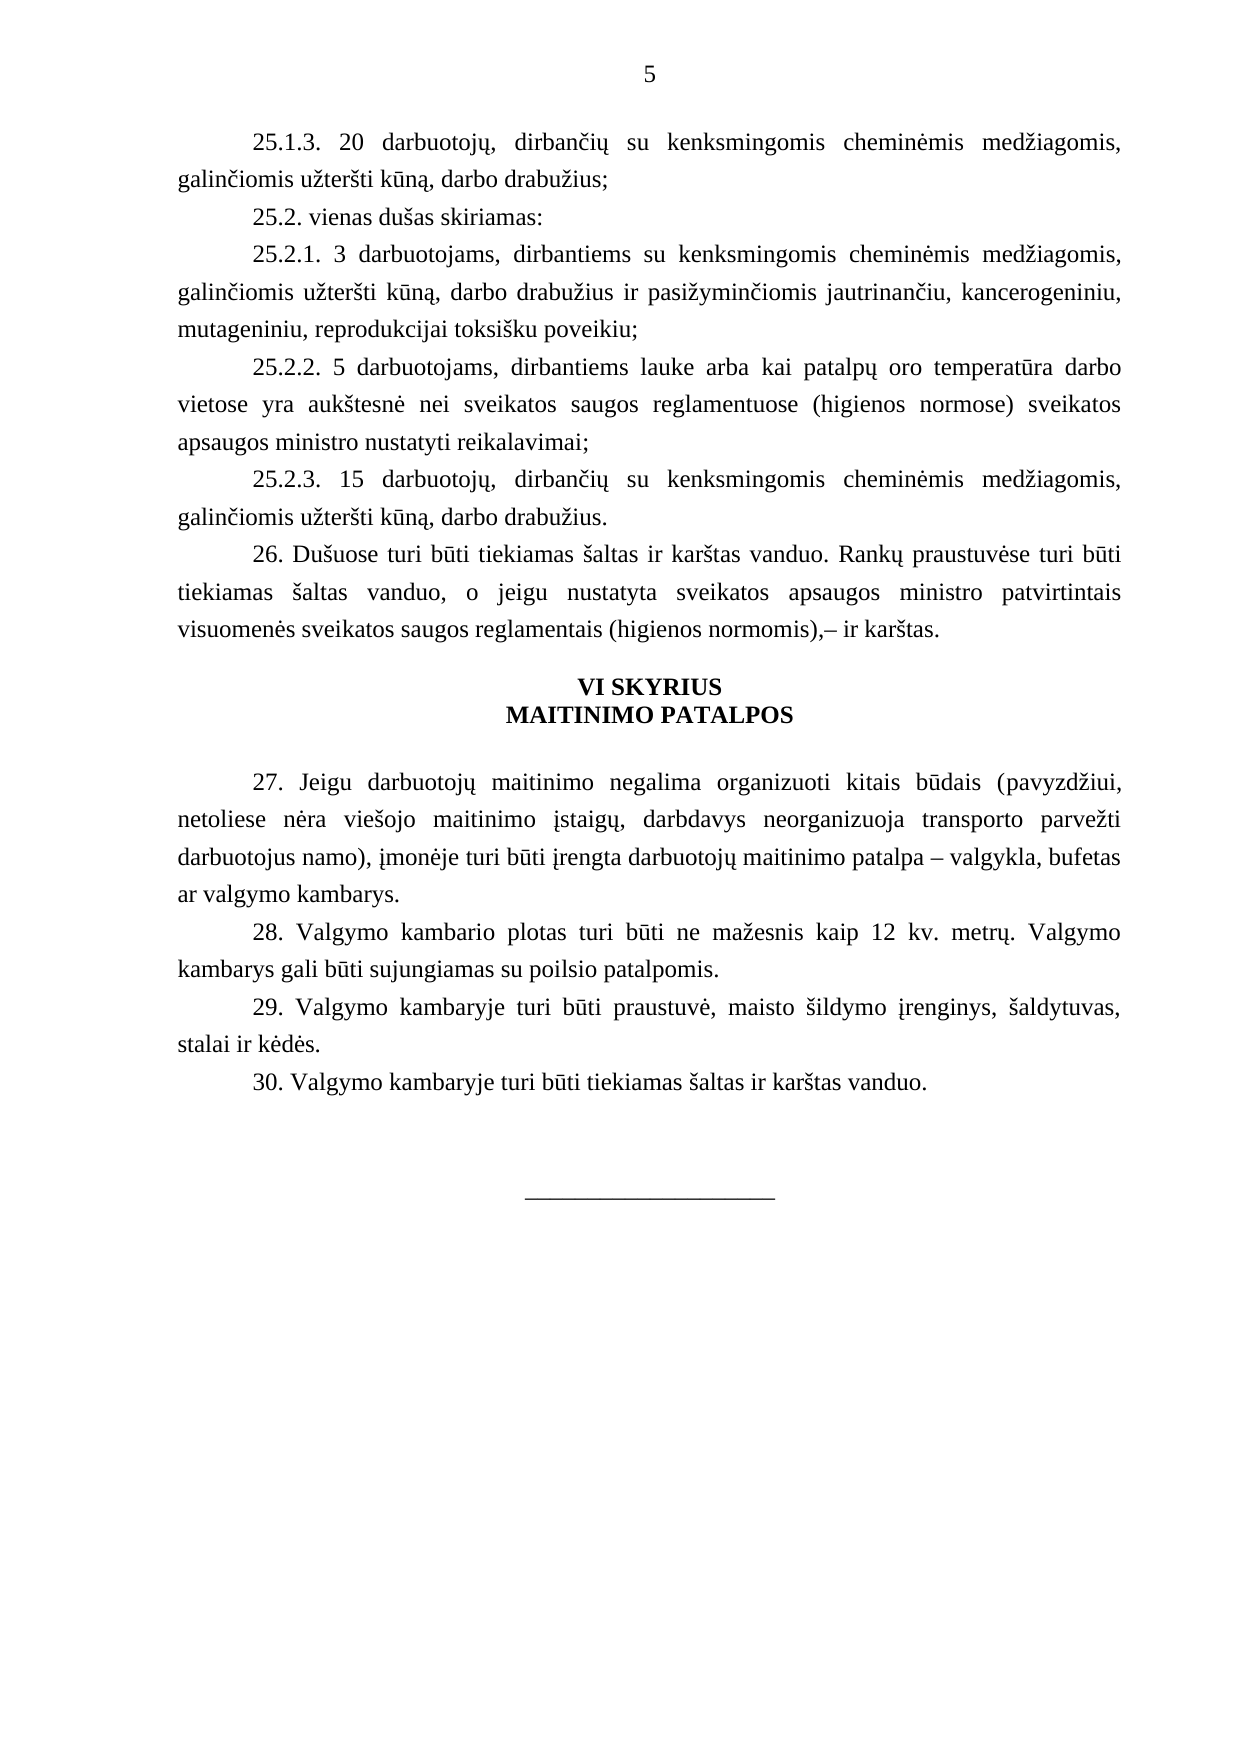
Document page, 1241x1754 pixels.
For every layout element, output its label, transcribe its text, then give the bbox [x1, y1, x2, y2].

text 25.1.3. 20 darbuotojų, dirbančių su kenksmingomis cheminėmis medžiagomis, galinčiomis užteršti kūną, darbo drabužius; [177, 118, 1122, 193]
text 25.2.3. 15 darbuotojų, dirbančių su kenksmingomis cheminėmis medžiagomis, galinčiomis užteršti kūną, darbo drabužius. [177, 456, 1122, 531]
text 27. Jeigu darbuotojų maitinimo negalima organizuoti kitais būdais (pavyzdžiui, netoliese nėra viešojo maitinimo įstaigų, darbdavys neorganizuoja transporto parvežti darbuotojus namo), įmonėje turi būti įrengta darbuotojų maitinimo patalpa – valgykla, bufetas ar valgymo kambarys. [177, 758, 1122, 908]
text –––––––––––––––––––– [177, 1182, 1122, 1211]
text MAITINIMO PATALPOS [177, 701, 1122, 729]
text 25.2. vienas dušas skiriamas: [177, 193, 1122, 231]
text 28. Valgymo kambario plotas turi būti ne mažesnis kaip 12 kv. metrų. Valgymo kambarys gali būti sujungiamas su poilsio patalpomis. [177, 908, 1122, 983]
text VI SKYRIUS [177, 672, 1122, 701]
text 30. Valgymo kambaryje turi būti tiekiamas šaltas ir karštas vanduo. [177, 1058, 1122, 1096]
text 25.2.1. 3 darbuotojams, dirbantiems su kenksmingomis cheminėmis medžiagomis, galinčiomis užteršti kūną, darbo drabužius ir pasižyminčiomis jautrinančiu, kancerogeniniu, mutageniniu, reprodukcijai toksišku poveikiu; [177, 231, 1122, 343]
text 29. Valgymo kambaryje turi būti praustuvė, maisto šildymo įrenginys, šaldytuvas, stalai ir kėdės. [177, 983, 1122, 1058]
text 25.2.2. 5 darbuotojams, dirbantiems lauke arba kai patalpų oro temperatūra darbo vietose yra aukštesnė nei sveikatos saugos reglamentuose (higienos normose) sveikatos apsaugos ministro nustatyti reikalavimai; [177, 343, 1122, 456]
text 26. Dušuose turi būti tiekiamas šaltas ir karštas vanduo. Rankų praustuvėse turi būti tiekiamas šaltas vanduo, o jeigu nustatyta sveikatos apsaugos ministro patvirtintais visuomenės sveikatos saugos reglamentais (higienos normomis),– ir karštas. [177, 531, 1122, 643]
